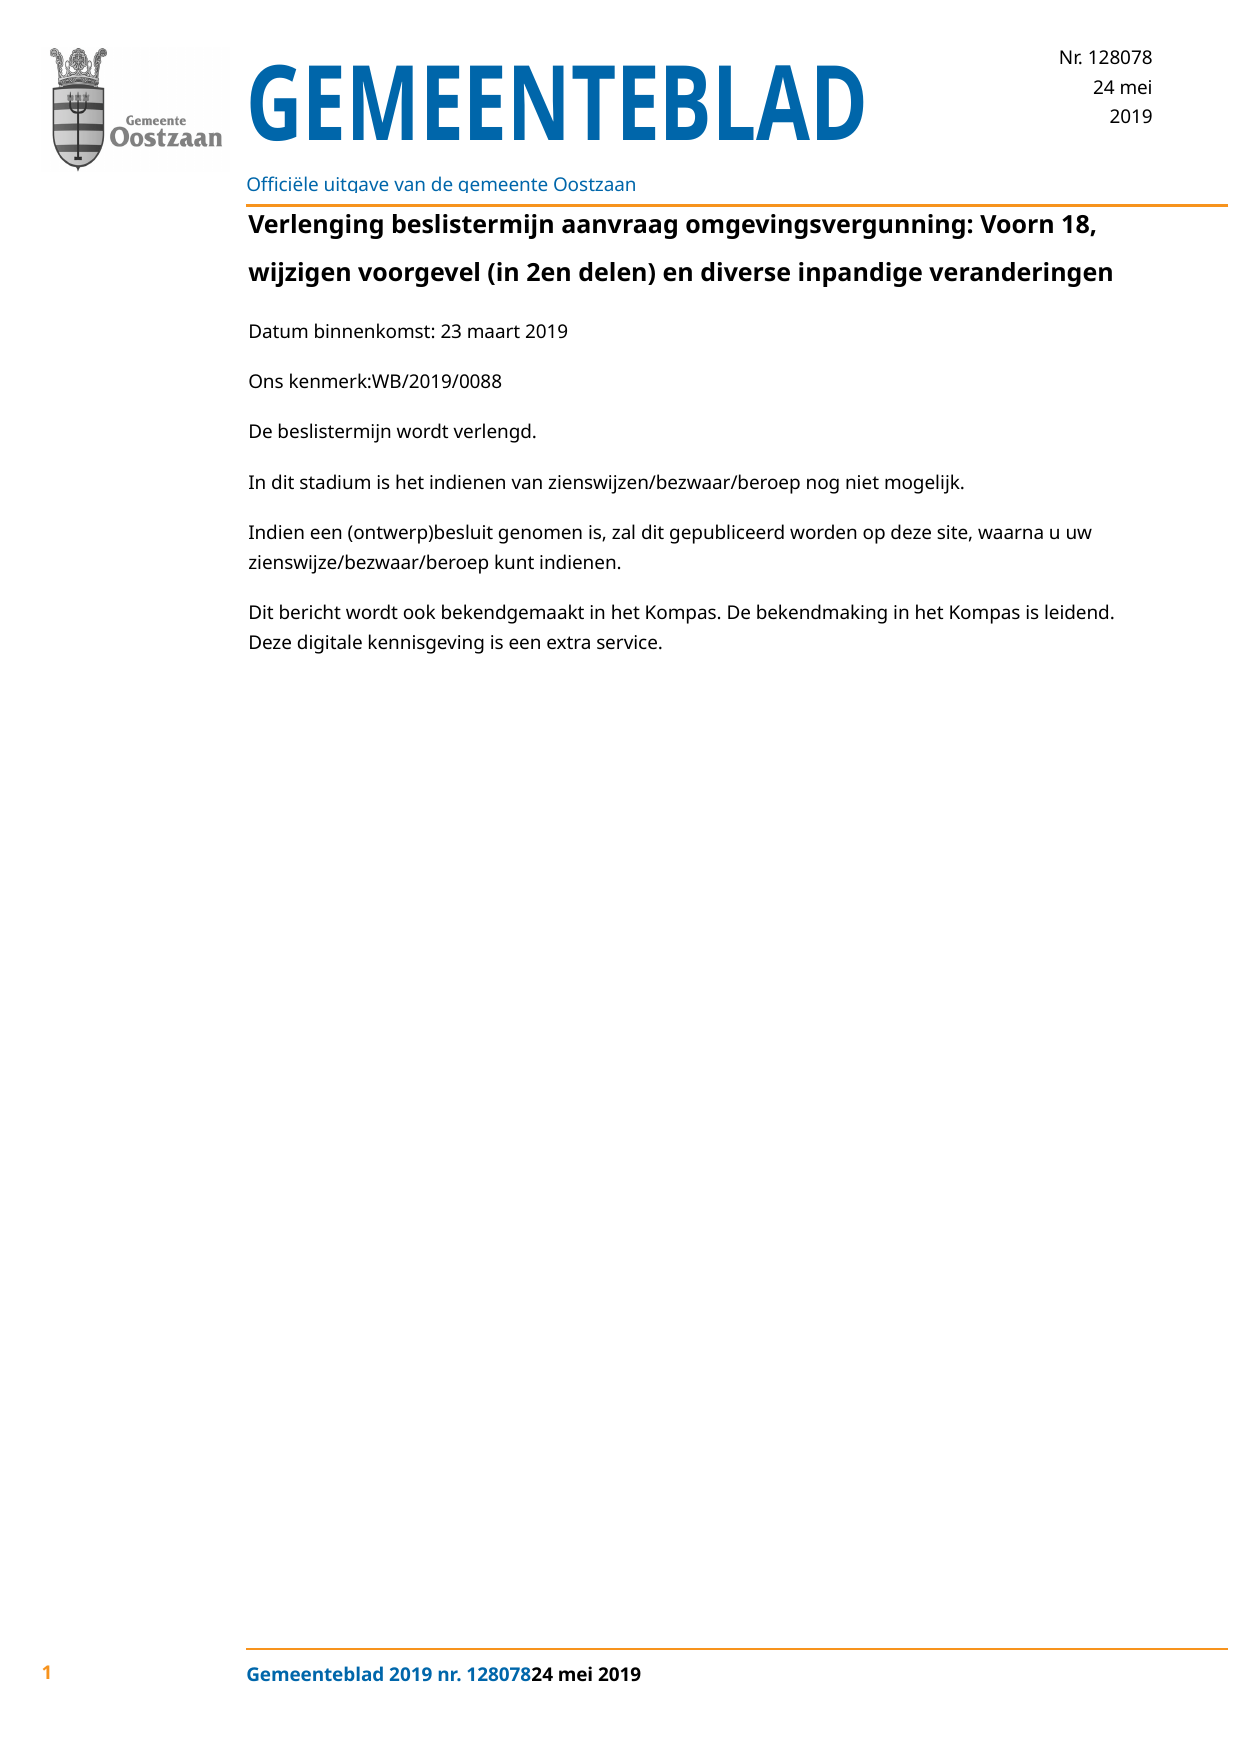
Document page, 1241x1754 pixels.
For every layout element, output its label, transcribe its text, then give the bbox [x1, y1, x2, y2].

text Ons kenmerk:WB/2019/0088 [248, 368, 1152, 394]
text Indien een (ontwerp)besluit genomen is, zal dit gepubliceerd worden op deze site, waarna u uw zienswijze/bezwaar/beroep kunt indienen. [248, 519, 1152, 575]
text In dit stadium is het indienen van zienswijzen/bezwaar/beroep nog niet mogelijk. [248, 469, 1152, 495]
text Verlenging beslistermijn aanvraag omgevingsvergunning: Voorn 18, wijzigen voorgevel (in 2en delen) en diverse inpandige veranderingen [248, 207, 1152, 288]
text Datum binnenkomst: 23 maart 2019 [248, 318, 1152, 344]
text De beslistermijn wordt verlengd. [248, 419, 1152, 444]
picture [41, 47, 231, 172]
text Dit bericht wordt ook bekendgemaakt in het Kompas. De bekendmaking in het Kompas is leidend. Deze digitale kennisgeving is een extra service. [248, 599, 1152, 655]
